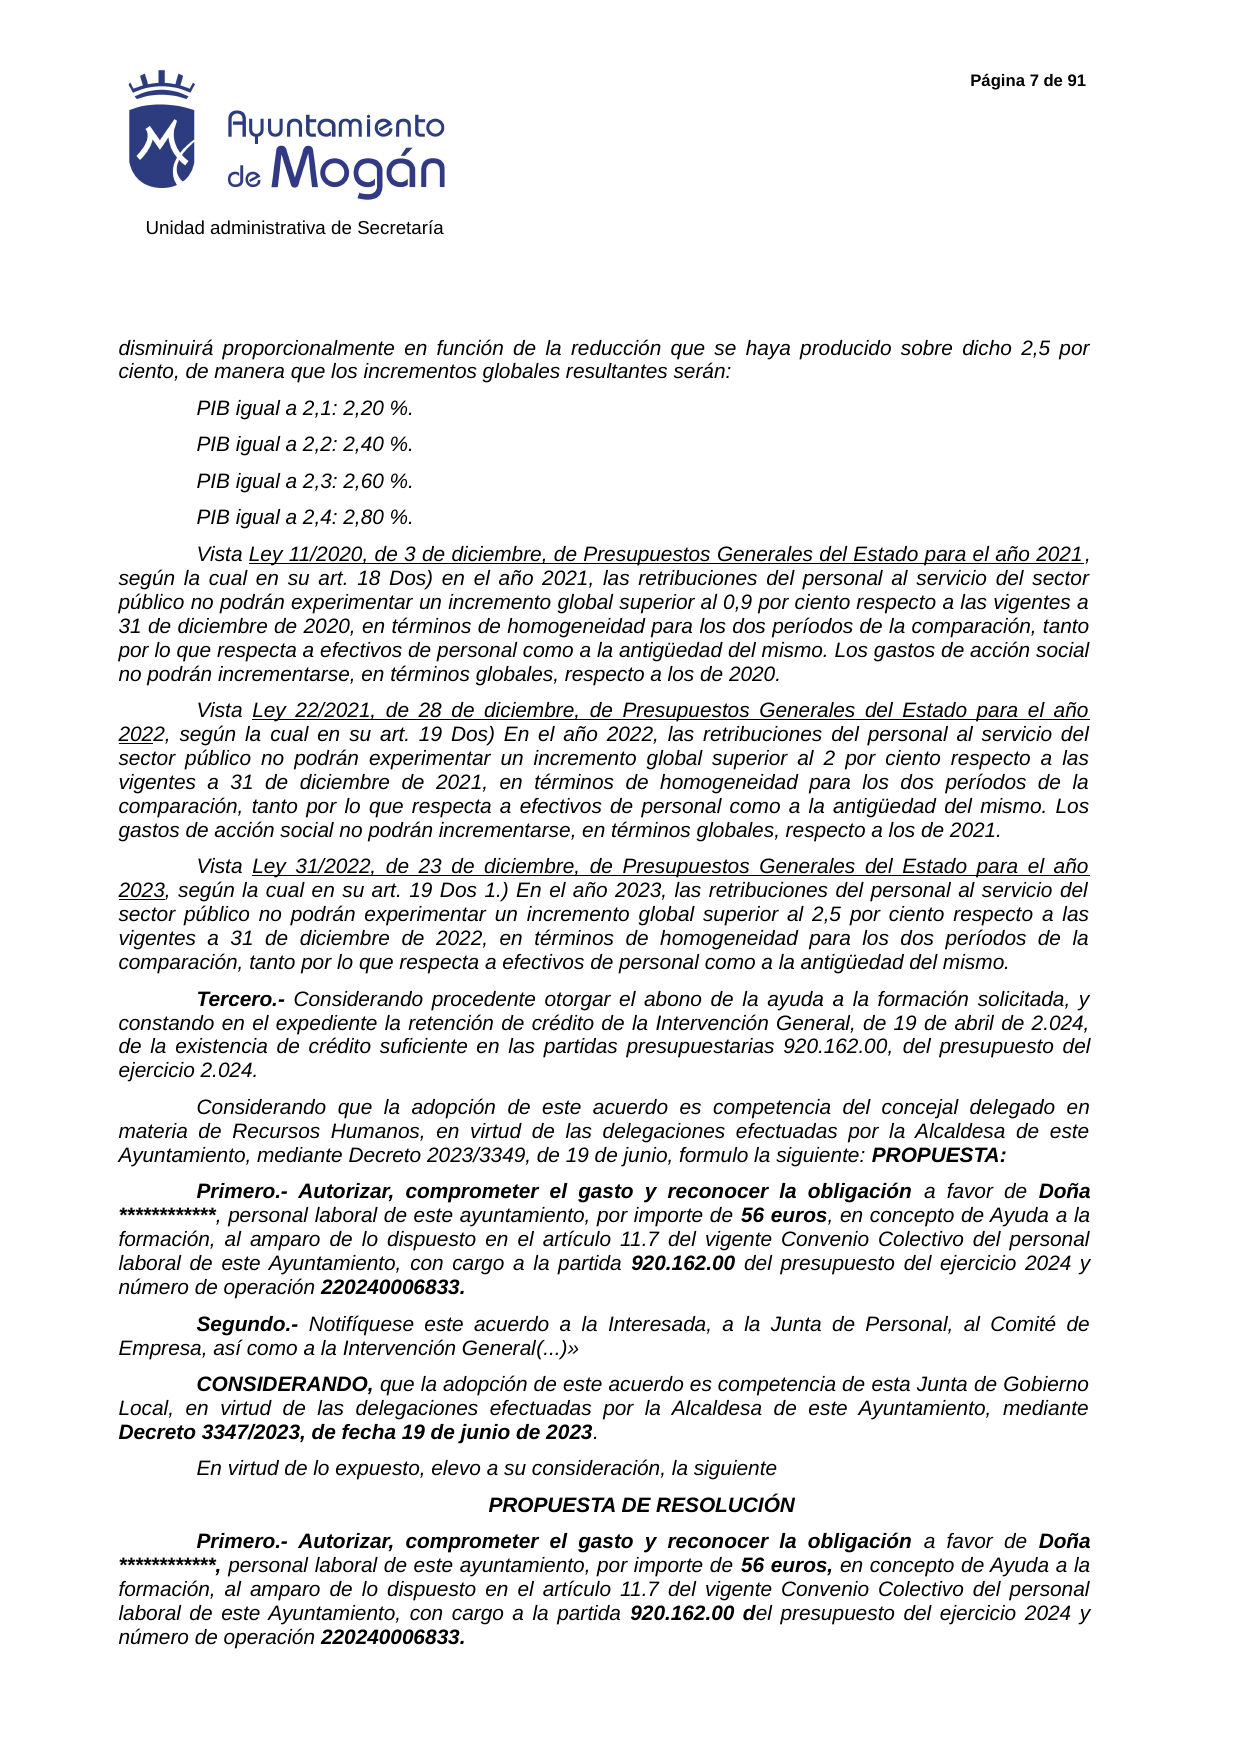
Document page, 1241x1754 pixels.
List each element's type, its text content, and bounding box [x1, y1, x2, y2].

text PIB igual a 2,4: 2,80 %. [118, 505, 1092, 529]
text Primero.- Autorizar, comprometer el gasto y reconocer la obligación a favor de Doña ************, personal laboral de este ayuntamiento, por importe de 56 euros, en concepto de Ayuda a la formación, al amparo de lo dispuesto en el artículo 11.7 del vigente Convenio Colectivo del personal laboral de este Ayuntamiento, con cargo a la partida 920.162.00 del presupuesto del ejercicio 2024 y número de operación 220240006833. [118, 1179, 1092, 1299]
text PROPUESTA DE RESOLUCIÓN [118, 1493, 1092, 1517]
text Vista Ley 11/2020, de 3 de diciembre, de Presupuestos Generales del Estado para el año 2021, según la cual en su art. 18 Dos) en el año 2021, las retribuciones del personal al servicio del sector público no podrán experimentar un incremento global superior al 0,9 por ciento respecto a las vigentes a 31 de diciembre de 2020, en términos de homogeneidad para los dos períodos de la comparación, tanto por lo que respecta a efectivos de personal como a la antigüedad del mismo. Los gastos de acción social no podrán incrementarse, en términos globales, respecto a los de 2020. [118, 542, 1092, 685]
text PIB igual a 2,1: 2,20 %. [118, 396, 1092, 420]
text Primero.- Autorizar, comprometer el gasto y reconocer la obligación a favor de Doña ************, personal laboral de este ayuntamiento, por importe de 56 euros, en concepto de Ayuda a la formación, al amparo de lo dispuesto en el artículo 11.7 del vigente Convenio Colectivo del personal laboral de este Ayuntamiento, con cargo a la partida 920.162.00 del presupuesto del ejercicio 2024 y número de operación 220240006833. [118, 1529, 1092, 1649]
text Tercero.- Considerando procedente otorgar el abono de la ayuda a la formación solicitada, y constando en el expediente la retención de crédito de la Intervención General, de 19 de abril de 2.024, de la existencia de crédito suficiente en las partidas presupuestarias 920.162.00, del presupuesto del ejercicio 2.024. [118, 986, 1092, 1082]
text Considerando que la adopción de este acuerdo es competencia del concejal delegado en materia de Recursos Humanos, en virtud de las delegaciones efectuadas por la Alcaldesa de este Ayuntamiento, mediante Decreto 2023/3349, de 19 de junio, formulo la siguiente: PROPUESTA: [118, 1095, 1092, 1167]
text En virtud de lo expuesto, elevo a su consideración, la siguiente [118, 1456, 1092, 1480]
text disminuirá proporcionalmente en función de la reducción que se haya producido sobre dicho 2,5 por ciento, de manera que los incrementos globales resultantes serán: [118, 335, 1092, 383]
text Vista Ley 22/2021, de 28 de diciembre, de Presupuestos Generales del Estado para el año 2022, según la cual en su art. 19 Dos) En el año 2022, las retribuciones del personal al servicio del sector público no podrán experimentar un incremento global superior al 2 por ciento respecto a las vigentes a 31 de diciembre de 2021, en términos de homogeneidad para los dos períodos de la comparación, tanto por lo que respecta a efectivos de personal como a la antigüedad del mismo. Los gastos de acción social no podrán incrementarse, en términos globales, respecto a los de 2021. [118, 698, 1092, 842]
text PIB igual a 2,2: 2,40 %. [118, 432, 1092, 456]
text PIB igual a 2,3: 2,60 %. [118, 469, 1092, 493]
picture [128, 70, 445, 206]
text Vista Ley 31/2022, de 23 de diciembre, de Presupuestos Generales del Estado para el año 2023, según la cual en su art. 19 Dos 1.) En el año 2023, las retribuciones del personal al servicio del sector público no podrán experimentar un incremento global superior al 2,5 por ciento respecto a las vigentes a 31 de diciembre de 2022, en términos de homogeneidad para los dos períodos de la comparación, tanto por lo que respecta a efectivos de personal como a la antigüedad del mismo. [118, 854, 1092, 974]
text Segundo.- Notifíquese este acuerdo a la Interesada, a la Junta de Personal, al Comité de Empresa, así como a la Intervención General(...)» [118, 1311, 1092, 1359]
text CONSIDERANDO, que la adopción de este acuerdo es competencia de esta Junta de Gobierno Local, en virtud de las delegaciones efectuadas por la Alcaldesa de este Ayuntamiento, mediante Decreto 3347/2023, de fecha 19 de junio de 2023. [118, 1372, 1092, 1444]
